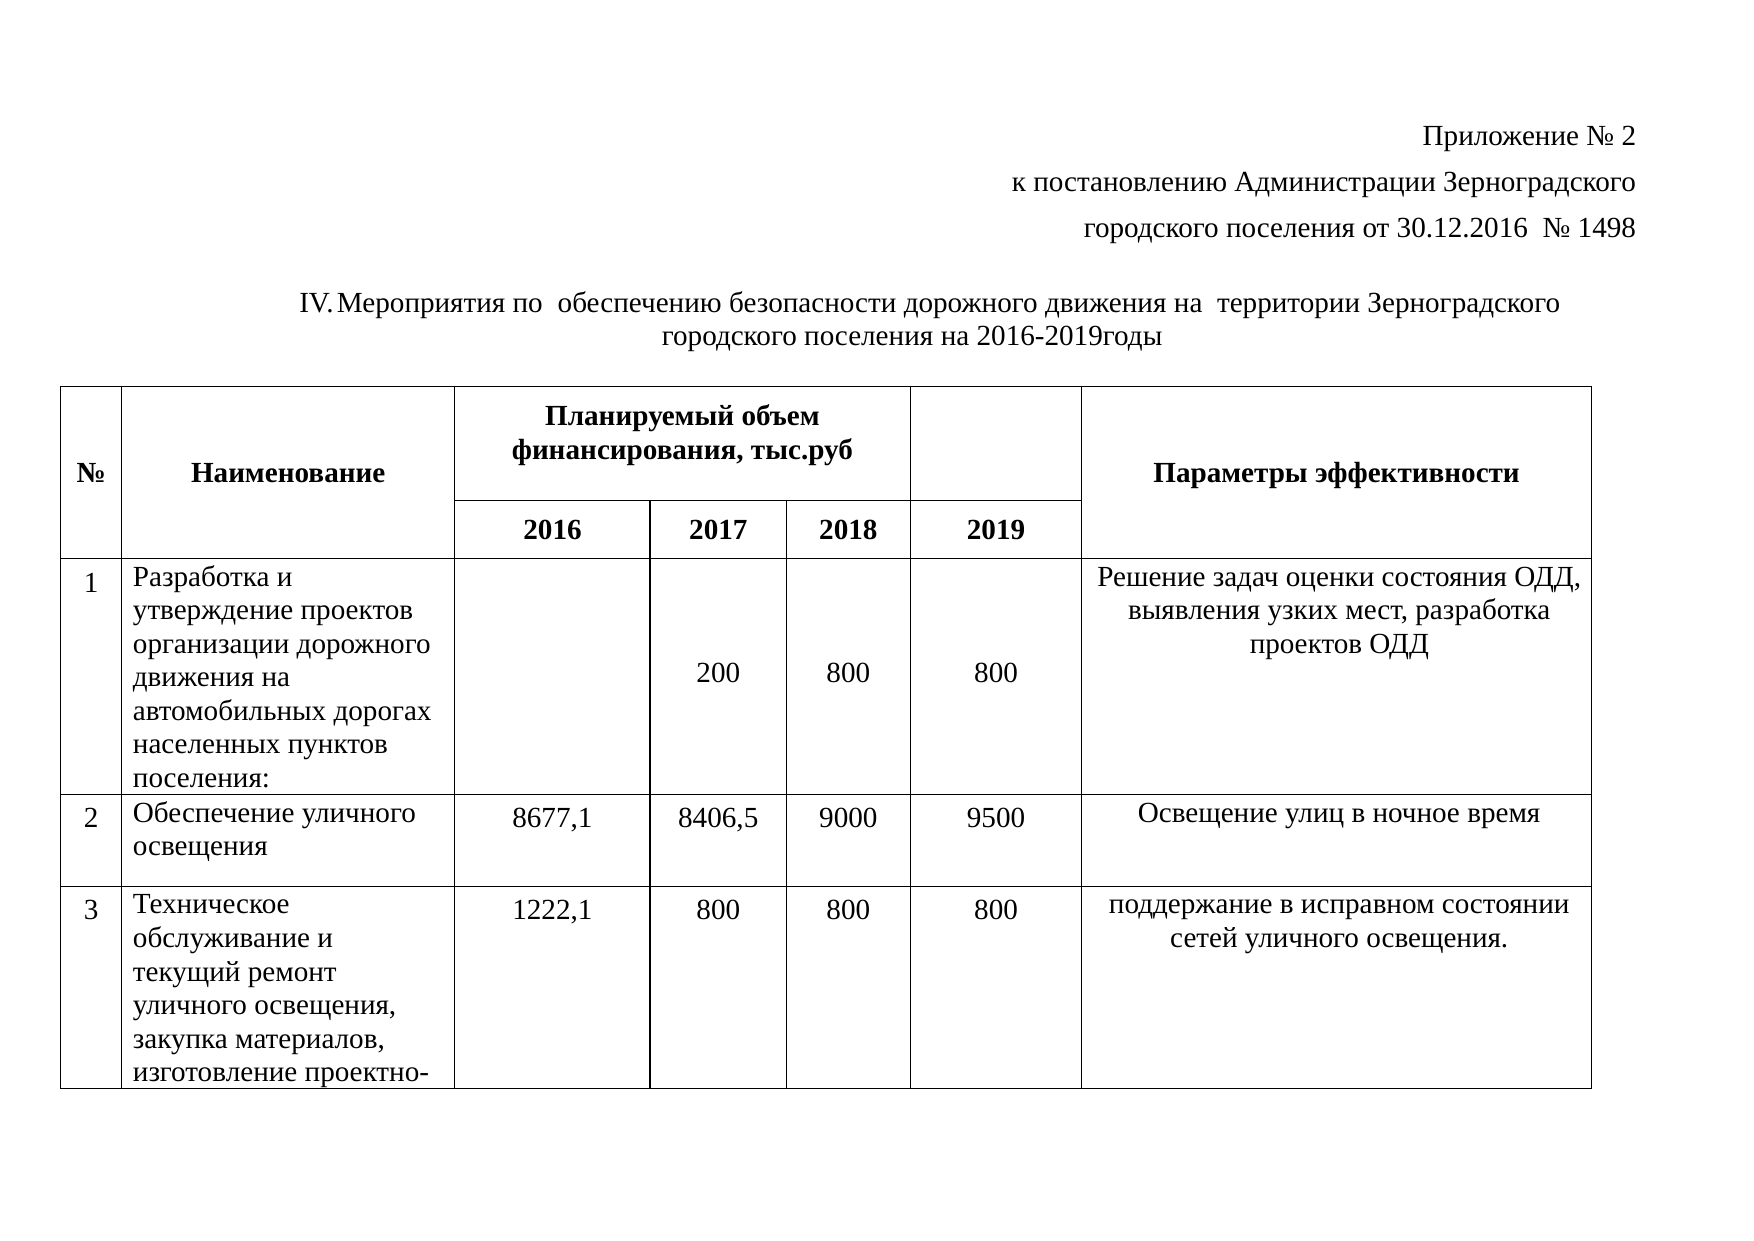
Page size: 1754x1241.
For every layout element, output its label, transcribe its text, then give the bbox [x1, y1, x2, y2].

table_cell 3 [61, 887, 121, 1088]
table_cell Обеспечение уличного освещения [122, 795, 454, 886]
text к постановлению Администрации Зерноградского [118, 164, 1636, 198]
list Мероприятия по обеспечению безопасности дорожного движения на территории Зерноградского [231, 285, 1636, 318]
table_cell [455, 559, 649, 794]
text городского поселения от 30.12.2016 № 1498 [118, 210, 1636, 244]
table_header [911, 387, 1081, 500]
table_cell Освещение улиц в ночное время [1082, 795, 1591, 886]
table_cell 9500 [911, 795, 1081, 886]
table_cell 2018 [787, 501, 910, 558]
table_cell 800 [787, 887, 910, 1088]
list городского поселения на 2016-2019годы [231, 318, 1636, 352]
table_cell Разработка и утверждение проектов организации дорожного движения на автомобильных дорогах населенных пунктов поселения: [122, 559, 454, 794]
table_cell 9000 [787, 795, 910, 886]
table_cell 8406,5 [651, 795, 786, 886]
table_header Планируемый объем финансирования, тыс.руб [455, 387, 910, 500]
table_header Параметры эффективности [1082, 387, 1591, 558]
table_cell 2017 [651, 501, 786, 558]
table_cell 2019 [911, 501, 1081, 558]
table_cell поддержание в исправном состоянии сетей уличного освещения. [1082, 887, 1591, 1088]
text Приложение № 2 [118, 118, 1636, 152]
table_cell 200 [651, 559, 786, 794]
table_cell Техническое обслуживание и текущий ремонт уличного освещения, закупка материалов, изготовление проектно- [122, 887, 454, 1088]
table_cell 2 [61, 795, 121, 886]
table_cell 1222,1 [455, 887, 649, 1088]
table_cell 800 [651, 887, 786, 1088]
table_cell 1 [61, 559, 121, 794]
table_cell 800 [911, 559, 1081, 794]
table_cell Решение задач оценки состояния ОДД, выявления узких мест, разработка проектов ОДД [1082, 559, 1591, 794]
table_cell 2016 [455, 501, 649, 558]
table_cell 800 [787, 559, 910, 794]
table_header Наименование [122, 387, 454, 558]
table_cell 8677,1 [455, 795, 649, 886]
table_cell 800 [911, 887, 1081, 1088]
table_header № [61, 387, 121, 558]
